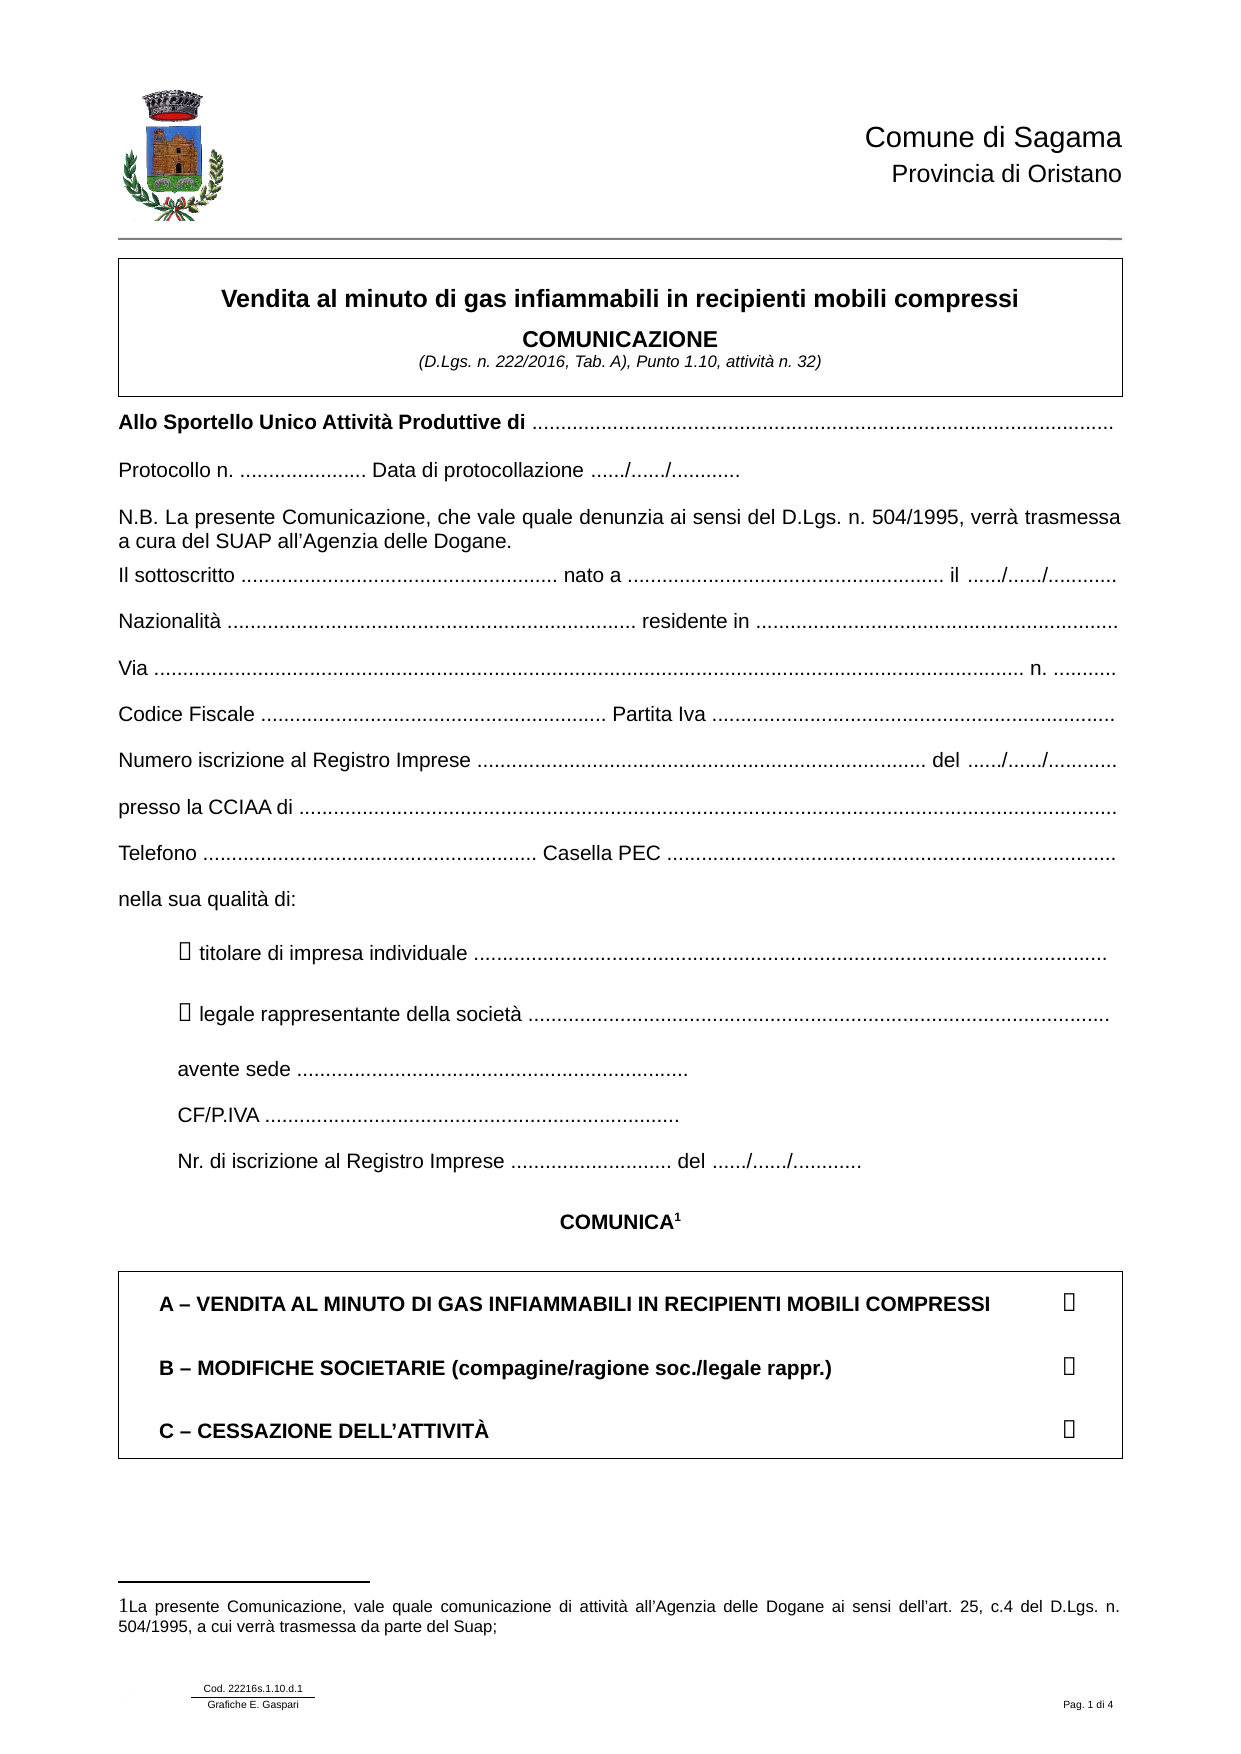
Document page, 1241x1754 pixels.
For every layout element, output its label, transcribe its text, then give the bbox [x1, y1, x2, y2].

text COMUNICA [118, 1210, 1122, 1234]
text Nazionalità ....................................................................... residente in ............................................................... [118, 609, 1122, 633]
text Protocollo n. ...................... Data di protocollazione ....../....../............ [118, 458, 1122, 482]
text Allo Sportello Unico Attività Produttive di ..................................................................................................... [118, 410, 1122, 434]
table_header Vendita al minuto di gas infiammabili in recipienti mobili compressi COMUNICAZIONE (D.Lgs. n. 222/2016, Tab. A), Punto 1.10, attività n. 32) [119, 259, 1122, 396]
text Nr. di iscrizione al Registro Imprese ............................ del ....../....../............ [177, 1149, 1122, 1173]
text nella sua qualità di: [118, 887, 1122, 911]
text avente sede .................................................................... [177, 1057, 1122, 1081]
text presso la CCIAA di .............................................................................................................................................. [118, 794, 1122, 818]
table_header A – VENDITA AL MINUTO DI GAS INFIAMMABILI IN RECIPIENTI MOBILI COMPRESSI  B – MODIFICHE SOCIETARIE (compagine/ragione soc./legale rappr.)  C – CESSAZIONE DELL’ATTIVITÀ  [119, 1272, 1122, 1458]
text Comune di Sagama [224, 121, 1122, 154]
text Codice Fiscale ............................................................ Partita Iva ...................................................................... [118, 702, 1122, 726]
text  titolare di impresa individuale .............................................................................................................. [177, 934, 1122, 968]
text CF/P.IVA ........................................................................ [177, 1103, 1122, 1127]
text N.B. La presente Comunicazione, che vale quale denunzia ai sensi del D.Lgs. n. 504/1995, verrà trasmessa a cura del SUAP all’Agenzia delle Dogane. [118, 504, 1122, 552]
text Telefono .......................................................... Casella PEC .............................................................................. [118, 841, 1122, 865]
text Provincia di Oristano [224, 159, 1122, 188]
text Il sottoscritto ....................................................... nato a ....................................................... il ....../....../............ [118, 563, 1122, 587]
text Via ....................................................................................................................................................... n. ........... [118, 656, 1122, 679]
picture [122, 90, 224, 221]
text La presente Comunicazione, vale quale comunicazione di attività all’Agenzia delle Dogane ai sensi dell’art. 25, c.4 del D.Lgs. n. 504/1995, a cui verrà trasmessa da parte del Suap; [118, 1593, 1122, 1636]
text  legale rappresentante della società ..................................................................................................... [177, 995, 1122, 1029]
text Numero iscrizione al Registro Imprese .............................................................................. del ....../....../............ [118, 748, 1122, 772]
